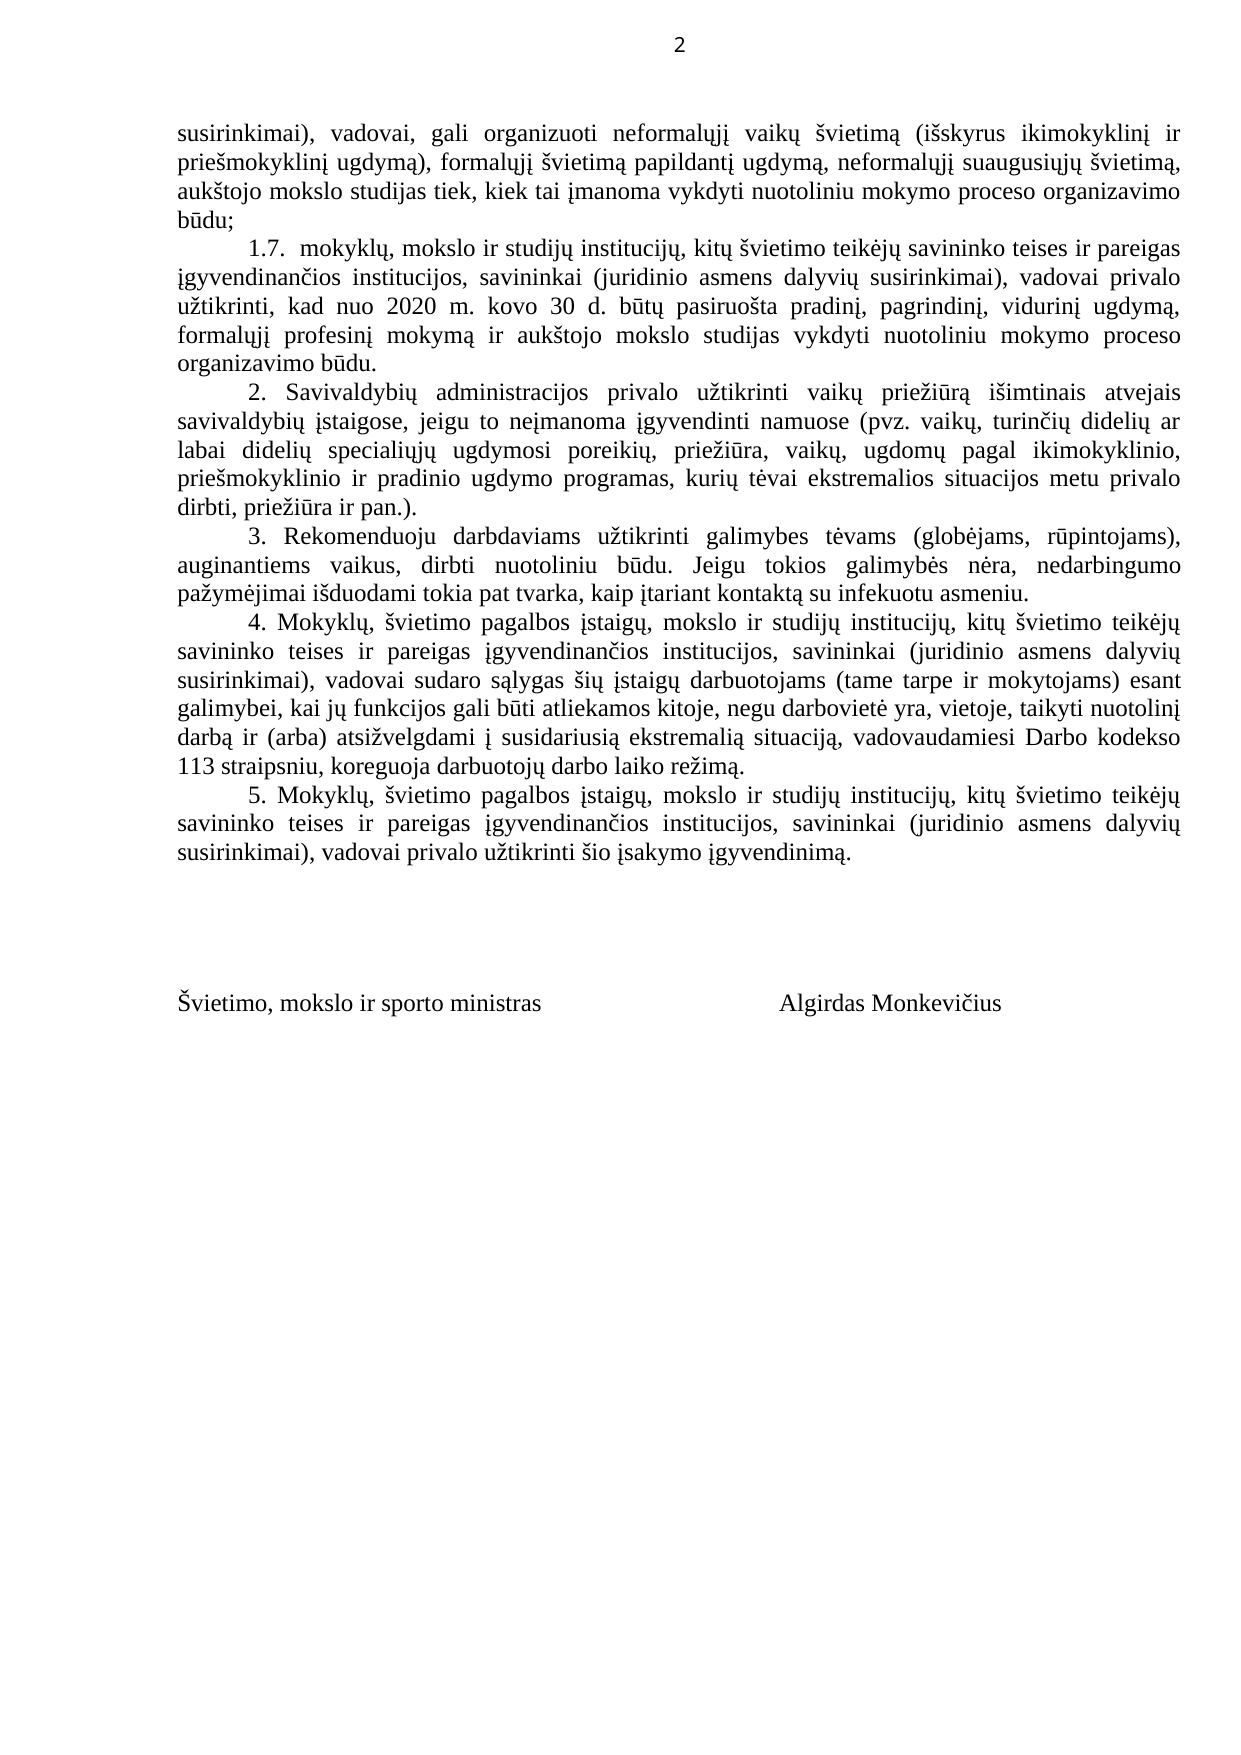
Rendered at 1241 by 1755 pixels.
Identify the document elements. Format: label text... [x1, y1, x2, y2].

text 3. Rekomenduoju darbdaviams užtikrinti galimybes tėvams (globėjams, rūpintojams), auginantiems vaikus, dirbti nuotoliniu būdu. Jeigu tokios galimybės nėra, nedarbingumo pažymėjimai išduodami tokia pat tvarka, kaip įtariant kontaktą su infekuotu asmeniu. [177, 521, 1182, 607]
text 2. Savivaldybių administracijos privalo užtikrinti vaikų priežiūrą išimtinais atvejais savivaldybių įstaigose, jeigu to neįmanoma įgyvendinti namuose (pvz. vaikų, turinčių didelių ar labai didelių specialiųjų ugdymosi poreikių, priežiūra, vaikų, ugdomų pagal ikimokyklinio, priešmokyklinio ir pradinio ugdymo programas, kurių tėvai ekstremalios situacijos metu privalo dirbti, priežiūra ir pan.). [177, 377, 1182, 521]
text susirinkimai), vadovai, gali organizuoti neformalųjį vaikų švietimą (išskyrus ikimokyklinį ir priešmokyklinį ugdymą), formalųjį švietimą papildantį ugdymą, neformalųjį suaugusiųjų švietimą, aukštojo mokslo studijas tiek, kiek tai įmanoma vykdyti nuotoliniu mokymo proceso organizavimo būdu; [177, 118, 1182, 233]
text 5. Mokyklų, švietimo pagalbos įstaigų, mokslo ir studijų institucijų, kitų švietimo teikėjų savininko teises ir pareigas įgyvendinančios institucijos, savininkai (juridinio asmens dalyvių susirinkimai), vadovai privalo užtikrinti šio įsakymo įgyvendinimą. [177, 780, 1182, 866]
text 4. Mokyklų, švietimo pagalbos įstaigų, mokslo ir studijų institucijų, kitų švietimo teikėjų savininko teises ir pareigas įgyvendinančios institucijos, savininkai (juridinio asmens dalyvių susirinkimai), vadovai sudaro sąlygas šių įstaigų darbuotojams (tame tarpe ir mokytojams) esant galimybei, kai jų funkcijos gali būti atliekamos kitoje, negu darbovietė yra, vietoje, taikyti nuotolinį darbą ir (arba) atsižvelgdami į susidariusią ekstremalią situaciją, vadovaudamiesi Darbo kodekso 113 straipsniu, koreguoja darbuotojų darbo laiko režimą. [177, 607, 1182, 780]
text 1.7. mokyklų, mokslo ir studijų institucijų, kitų švietimo teikėjų savininko teises ir pareigas įgyvendinančios institucijos, savininkai (juridinio asmens dalyvių susirinkimai), vadovai privalo užtikrinti, kad nuo 2020 m. kovo 30 d. būtų pasiruošta pradinį, pagrindinį, vidurinį ugdymą, formalųjį profesinį mokymą ir aukštojo mokslo studijas vykdyti nuotoliniu mokymo proceso organizavimo būdu. [177, 233, 1182, 377]
text Švietimo, mokslo ir sporto ministras Algirdas Monkevičius [177, 988, 1182, 1017]
